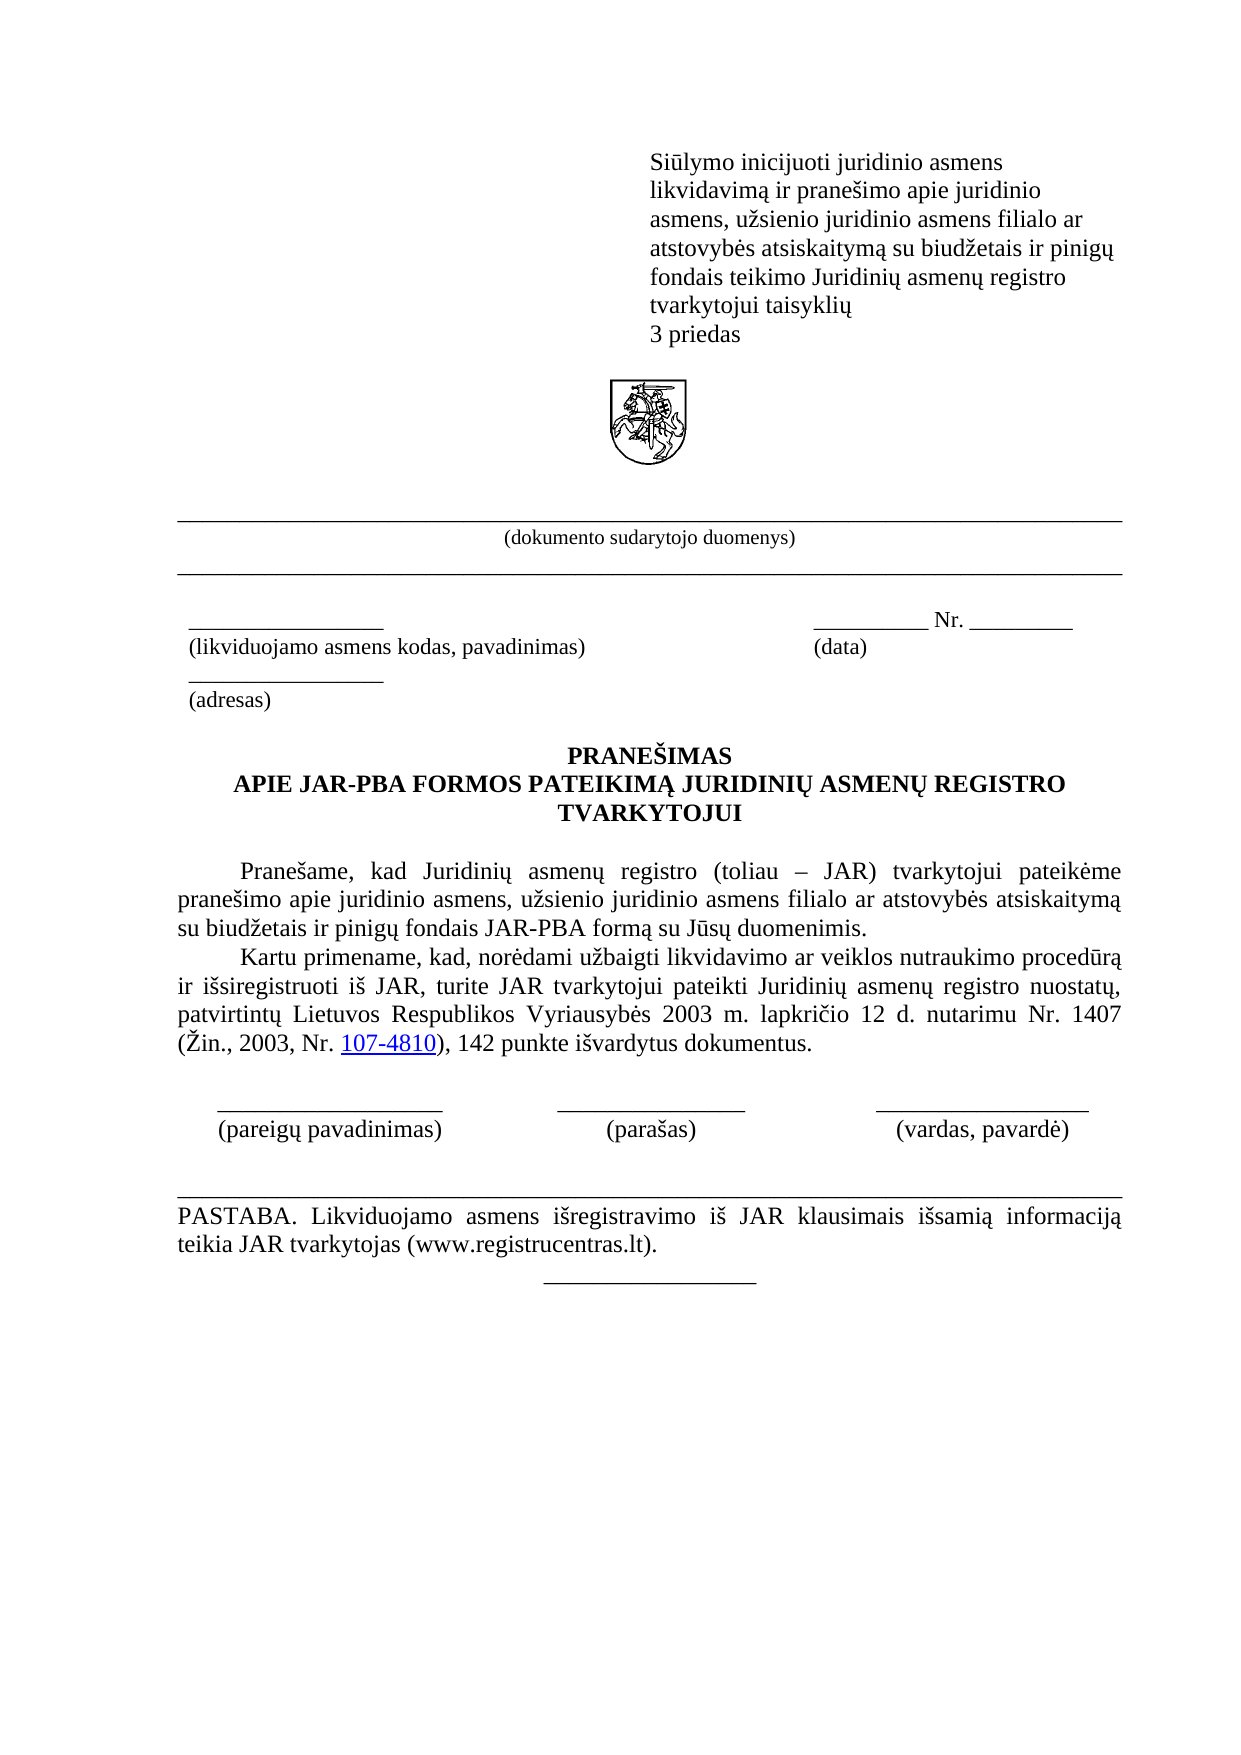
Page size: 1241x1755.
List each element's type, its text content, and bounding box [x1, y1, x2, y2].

table_header [483, 1086, 546, 1143]
text _ [177, 1172, 1122, 1197]
text Pranešame, kad Juridinių asmenų registro (toliau – JAR) tvarkytojui pateikėme pranešimo apie juridinio asmens, užsienio juridinio asmens filialo ar atstovybės atsiskaitymą su biudžetais ir pinigų fondais JAR-PBA formą su Jūsų duomenimis. [177, 856, 1122, 942]
text (dokumento sudarytojo duomenys) [177, 525, 1122, 549]
table_header [756, 1086, 843, 1143]
text 3 priedas [649, 319, 1122, 348]
table_header _______________ (parašas) [546, 1086, 756, 1143]
text _ [177, 549, 1122, 574]
text PRANEŠIMAS [177, 741, 1122, 769]
text Siūlymo inicijuoti juridinio asmens likvidavimą ir pranešimo apie juridinio asmens, užsienio juridinio asmens filialo ar atstovybės atsiskaitymą su biudžetais ir pinigų fondais teikimo Juridinių asmenų registro tvarkytojui taisyklių [649, 147, 1122, 319]
text PASTABA. Likviduojamo asmens išregistravimo iš JAR klausimais išsamią informaciją teikia JAR tvarkytojas (www.registrucentras.lt). [177, 1201, 1122, 1258]
text APIE JAR-PBA FORMOS PATEIKIMĄ JURIDINIŲ ASMENŲ REGISTRO TVARKYTOJUI [177, 769, 1122, 827]
table_header __________ Nr. _________ (data) [803, 607, 1122, 712]
table_header _________________ (vardas, pavardė) [843, 1086, 1122, 1143]
table_header __________________ (pareigų pavadinimas) [177, 1086, 483, 1143]
text _________________ [177, 1258, 1122, 1287]
table_header _________________ (likviduojamo asmens kodas, pavadinimas) _________________ (adresas) [177, 607, 656, 712]
table_header [656, 607, 802, 712]
text _ [177, 496, 1122, 521]
text Kartu primename, kad, norėdami užbaigti likvidavimo ar veiklos nutraukimo procedūrą ir išsiregistruoti iš JAR, turite JAR tvarkytojui pateikti Juridinių asmenų registro nuostatų, patvirtintų Lietuvos Respublikos Vyriausybės 2003 m. lapkričio 12 d. nutarimu Nr. 1407 (Žin., 2003, Nr. 107-4810), 142 punkte išvardytus dokumentus. [177, 942, 1122, 1057]
